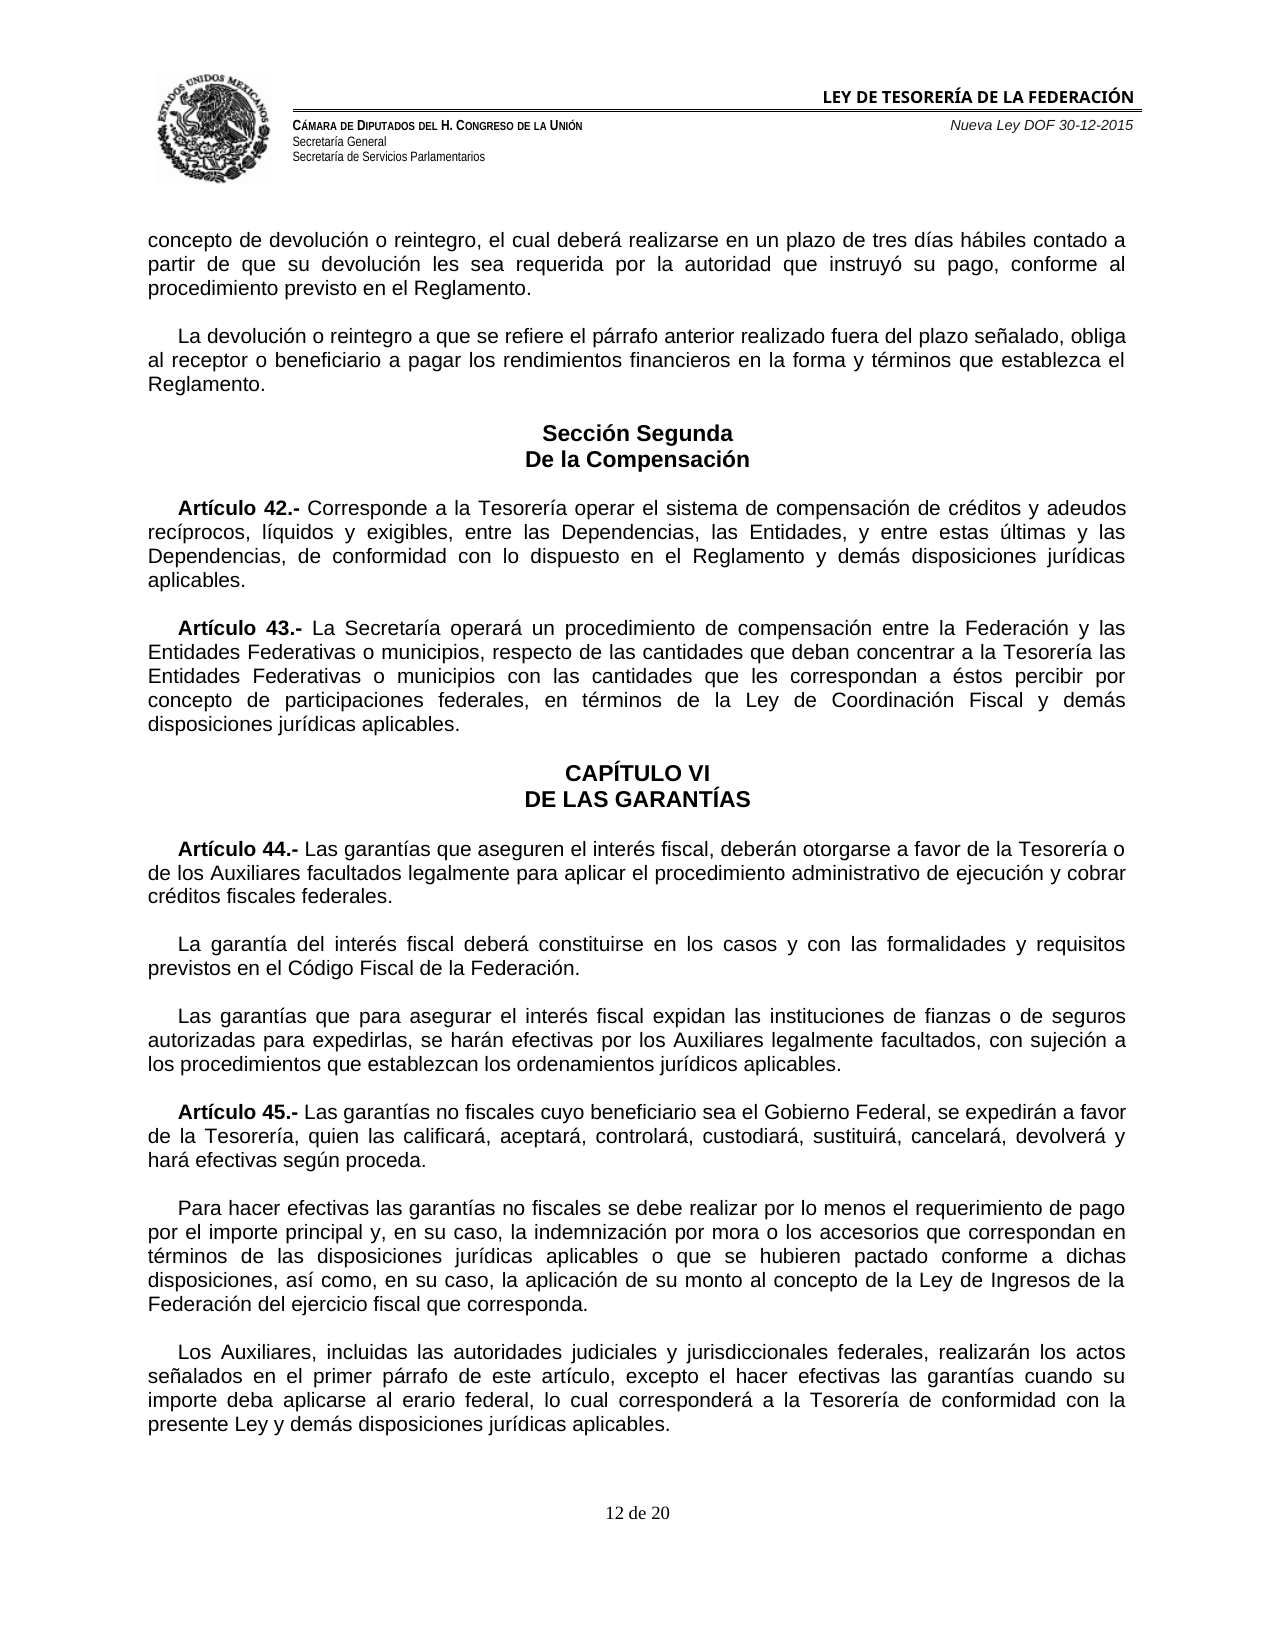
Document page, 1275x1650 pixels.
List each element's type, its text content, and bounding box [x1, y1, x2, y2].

text Sección Segunda [148, 419, 1127, 446]
text CAPÍTULO VI [148, 760, 1127, 786]
text Artículo 43.- La Secretaría operará un procedimiento de compensación entre la Federación y las Entidades Federativas o municipios, respecto de las cantidades que deban concentrar a la Tesorería las Entidades Federativas o municipios con las cantidades que les correspondan a éstos percibir por concepto de participaciones federales, en términos de la Ley de Coordinación Fiscal y demás disposiciones jurídicas aplicables. [148, 616, 1127, 736]
text La garantía del interés fiscal deberá constituirse en los casos y con las formalidades y requisitos previstos en el Código Fiscal de la Federación. [148, 932, 1127, 980]
text DE LAS GARANTÍAS [148, 786, 1127, 812]
text Para hacer efectivas las garantías no fiscales se debe realizar por lo menos el requerimiento de pago por el importe principal y, en su caso, la indemnización por mora o los accesorios que correspondan en términos de las disposiciones jurídicas aplicables o que se hubieren pactado conforme a dichas disposiciones, así como, en su caso, la aplicación de su monto al concepto de la Ley de Ingresos de la Federación del ejercicio fiscal que corresponda. [148, 1196, 1127, 1316]
text Los Auxiliares, incluidas las autoridades judiciales y jurisdiccionales federales, realizarán los actos señalados en el primer párrafo de este artículo, excepto el hacer efectivas las garantías cuando su importe deba aplicarse al erario federal, lo cual corresponderá a la Tesorería de conformidad con la presente Ley y demás disposiciones jurídicas aplicables. [148, 1339, 1127, 1435]
text La devolución o reintegro a que se refiere el párrafo anterior realizado fuera del plazo señalado, obliga al receptor o beneficiario a pagar los rendimientos financieros en la forma y términos que establezca el Reglamento. [148, 324, 1127, 396]
text concepto de devolución o reintegro, el cual deberá realizarse en un plazo de tres días hábiles contado a partir de que su devolución les sea requerida por la autoridad que instruyó su pago, conforme al procedimiento previsto en el Reglamento. [148, 228, 1127, 300]
text Artículo 44.- Las garantías que aseguren el interés fiscal, deberán otorgarse a favor de la Tesorería o de los Auxiliares facultados legalmente para aplicar el procedimiento administrativo de ejecución y cobrar créditos fiscales federales. [148, 836, 1127, 908]
text De la Compensación [148, 446, 1127, 472]
text Artículo 42.- Corresponde a la Tesorería operar el sistema de compensación de créditos y adeudos recíprocos, líquidos y exigibles, entre las Dependencias, las Entidades, y entre estas últimas y las Dependencias, de conformidad con lo dispuesto en el Reglamento y demás disposiciones jurídicas aplicables. [148, 496, 1127, 592]
text Las garantías que para asegurar el interés fiscal expidan las instituciones de fianzas o de seguros autorizadas para expedirlas, se harán efectivas por los Auxiliares legalmente facultados, con sujeción a los procedimientos que establezcan los ordenamientos jurídicos aplicables. [148, 1004, 1127, 1076]
text Artículo 45.- Las garantías no fiscales cuyo beneficiario sea el Gobierno Federal, se expedirán a favor de la Tesorería, quien las calificará, aceptará, controlará, custodiará, sustituirá, cancelará, devolverá y hará efectivas según proceda. [148, 1100, 1127, 1172]
